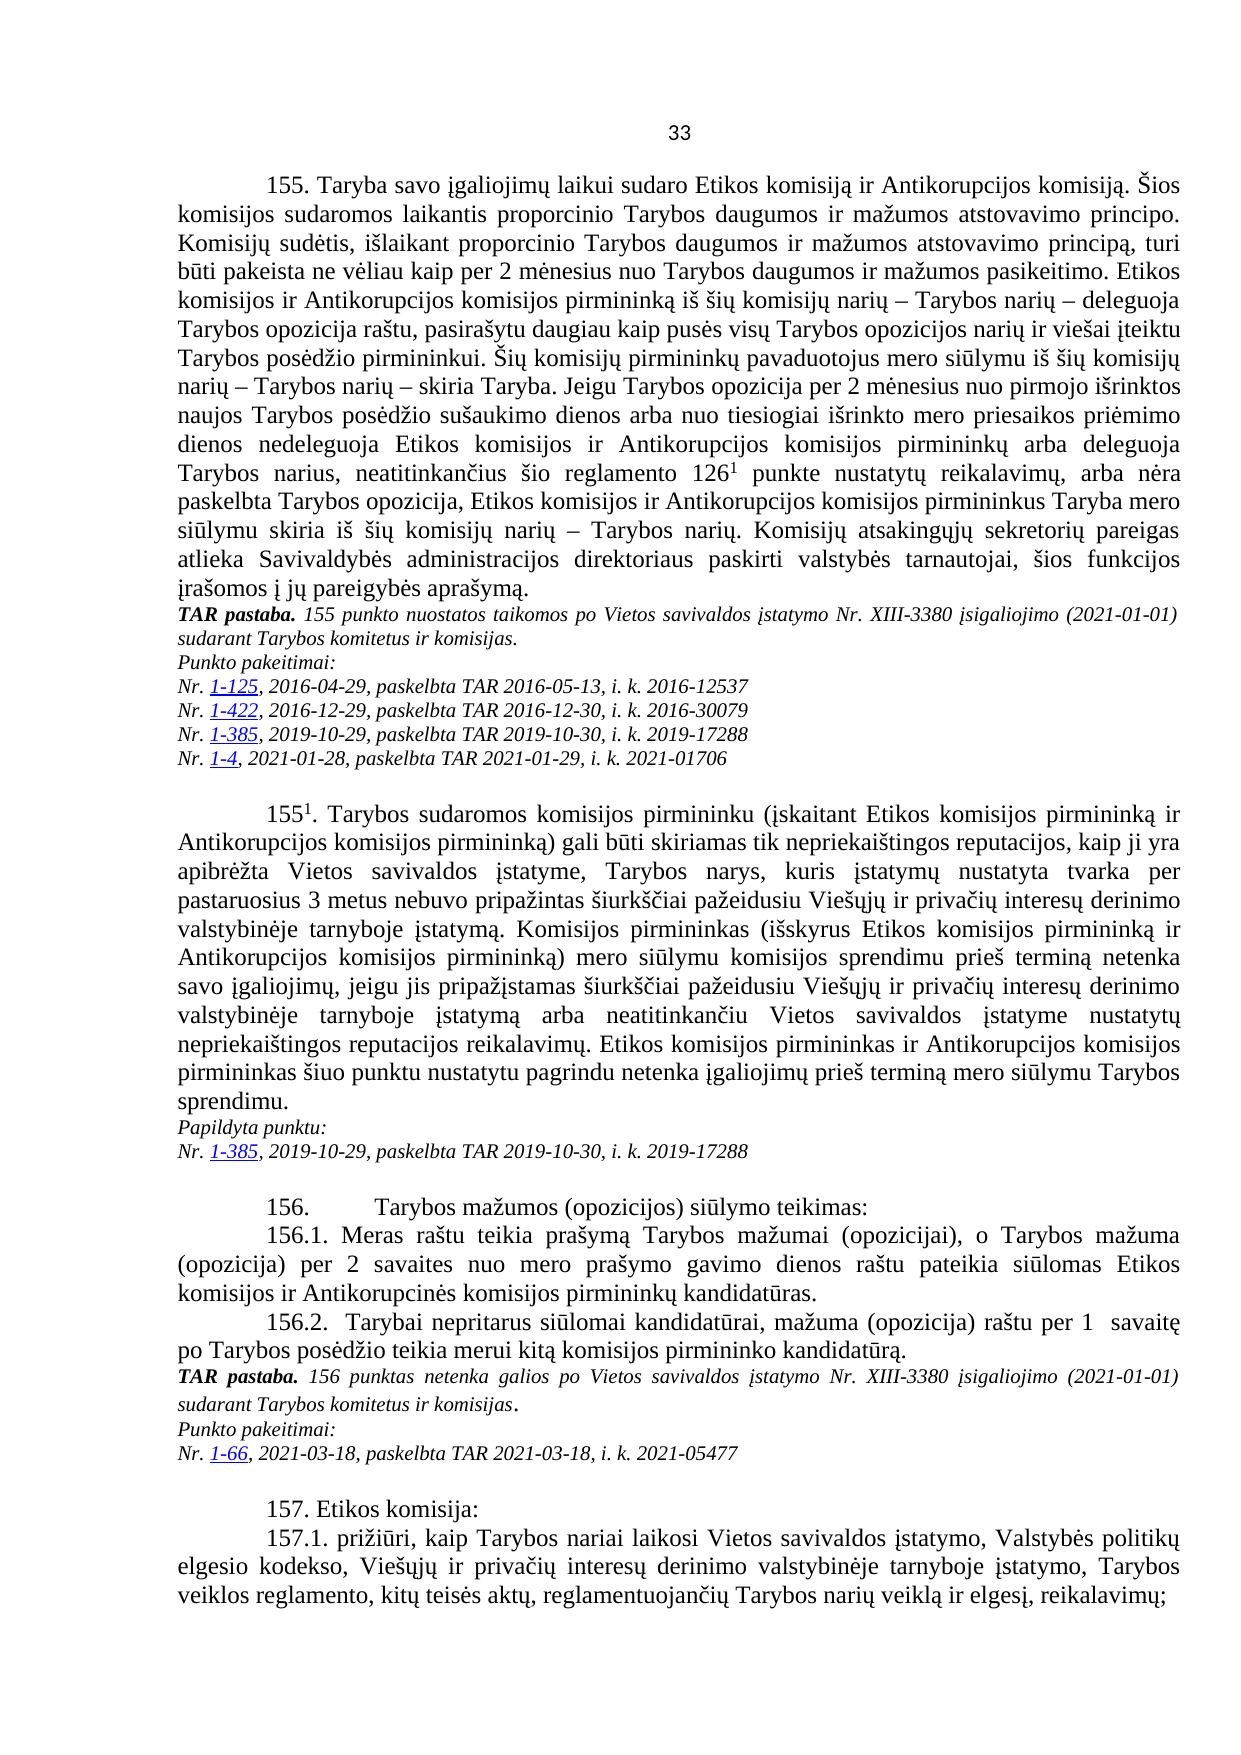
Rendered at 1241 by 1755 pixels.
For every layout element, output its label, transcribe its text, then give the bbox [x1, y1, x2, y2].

text 1551. Tarybos sudaromos komisijos pirmininku (įskaitant Etikos komisijos pirmininką ir Antikorupcijos komisijos pirmininką) gali būti skiriamas tik nepriekaištingos reputacijos, kaip ji yra apibrėžta Vietos savivaldos įstatyme, Tarybos narys, kuris įstatymų nustatyta tvarka per pastaruosius 3 metus nebuvo pripažintas šiurkščiai pažeidusiu Viešųjų ir privačių interesų derinimo valstybinėje tarnyboje įstatymą. Komisijos pirmininkas (išskyrus Etikos komisijos pirmininką ir Antikorupcijos komisijos pirmininką) mero siūlymu komisijos sprendimu prieš terminą netenka savo įgaliojimų, jeigu jis pripažįstamas šiurkščiai pažeidusiu Viešųjų ir privačių interesų derinimo valstybinėje tarnyboje įstatymą arba neatitinkančiu Vietos savivaldos įstatyme nustatytų nepriekaištingos reputacijos reikalavimų. Etikos komisijos pirmininkas ir Antikorupcijos komisijos pirmininkas šiuo punktu nustatytu pagrindu netenka įgaliojimų prieš terminą mero siūlymu Tarybos sprendimu. [177, 799, 1181, 1115]
text TAR pastaba. 156 punktas netenka galios po Vietos savivaldos įstatymo Nr. XIII-3380 įsigaliojimo (2021-01-01) sudarant Tarybos komitetus ir komisijas. [177, 1364, 1181, 1417]
text Nr. 1-125, 2016-04-29, paskelbta TAR 2016-05-13, i. k. 2016-12537 [177, 674, 1181, 698]
text Punkto pakeitimai: [177, 1417, 1181, 1441]
text 156.2. Tarybai nepritarus siūlomai kandidatūrai, mažuma (opozicija) raštu per 1 savaitę po Tarybos posėdžio teikia merui kitą komisijos pirmininko kandidatūrą. [177, 1307, 1181, 1364]
text Papildyta punktu: [177, 1115, 1181, 1139]
text Nr. 1-422, 2016-12-29, paskelbta TAR 2016-12-30, i. k. 2016-30079 [177, 698, 1181, 722]
text Punkto pakeitimai: [177, 649, 1181, 674]
text Nr. 1-385, 2019-10-29, paskelbta TAR 2019-10-30, i. k. 2019-17288 [177, 722, 1181, 746]
text 156.1. Meras raštu teikia prašymą Tarybos mažumai (opozicijai), o Tarybos mažuma (opozicija) per 2 savaites nuo mero prašymo gavimo dienos raštu pateikia siūlomas Etikos komisijos ir Antikorupcinės komisijos pirmininkų kandidatūras. [177, 1221, 1181, 1307]
text 157. Etikos komisija: [177, 1494, 1181, 1523]
text Nr. 1-4, 2021-01-28, paskelbta TAR 2021-01-29, i. k. 2021-01706 [177, 746, 1181, 770]
text Nr. 1-66, 2021-03-18, paskelbta TAR 2021-03-18, i. k. 2021-05477 [177, 1441, 1181, 1465]
text 157.1. prižiūri, kaip Tarybos nariai laikosi Vietos savivaldos įstatymo, Valstybės politikų elgesio kodekso, Viešųjų ir privačių interesų derinimo valstybinėje tarnyboje įstatymo, Tarybos veiklos reglamento, kitų teisės aktų, reglamentuojančių Tarybos narių veiklą ir elgesį, reikalavimų; [177, 1523, 1181, 1609]
text 155. Taryba savo įgaliojimų laikui sudaro Etikos komisiją ir Antikorupcijos komisiją. Šios komisijos sudaromos laikantis proporcinio Tarybos daugumos ir mažumos atstovavimo principo. Komisijų sudėtis, išlaikant proporcinio Tarybos daugumos ir mažumos atstovavimo principą, turi būti pakeista ne vėliau kaip per 2 mėnesius nuo Tarybos daugumos ir mažumos pasikeitimo. Etikos komisijos ir Antikorupcijos komisijos pirmininką iš šių komisijų narių – Tarybos narių – deleguoja Tarybos opozicija raštu, pasirašytu daugiau kaip pusės visų Tarybos opozicijos narių ir viešai įteiktu Tarybos posėdžio pirmininkui. Šių komisijų pirmininkų pavaduotojus mero siūlymu iš šių komisijų narių – Tarybos narių – skiria Taryba. Jeigu Tarybos opozicija per 2 mėnesius nuo pirmojo išrinktos naujos Tarybos posėdžio sušaukimo dienos arba nuo tiesiogiai išrinkto mero priesaikos priėmimo dienos nedeleguoja Etikos komisijos ir Antikorupcijos komisijos pirmininkų arba deleguoja Tarybos narius, neatitinkančius šio reglamento 1261 punkte nustatytų reikalavimų, arba nėra paskelbta Tarybos opozicija, Etikos komisijos ir Antikorupcijos komisijos pirmininkus Taryba mero siūlymu skiria iš šių komisijų narių – Tarybos narių. Komisijų atsakingųjų sekretorių pareigas atlieka Savivaldybės administracijos direktoriaus paskirti valstybės tarnautojai, šios funkcijos įrašomos į jų pareigybės aprašymą. [177, 170, 1181, 601]
text 156. Tarybos mažumos (opozicijos) siūlymo teikimas: [177, 1192, 1181, 1221]
text TAR pastaba. 155 punkto nuostatos taikomos po Vietos savivaldos įstatymo Nr. XIII-3380 įsigaliojimo (2021-01-01) sudarant Tarybos komitetus ir komisijas. [177, 601, 1181, 649]
text Nr. 1-385, 2019-10-29, paskelbta TAR 2019-10-30, i. k. 2019-17288 [177, 1139, 1181, 1163]
